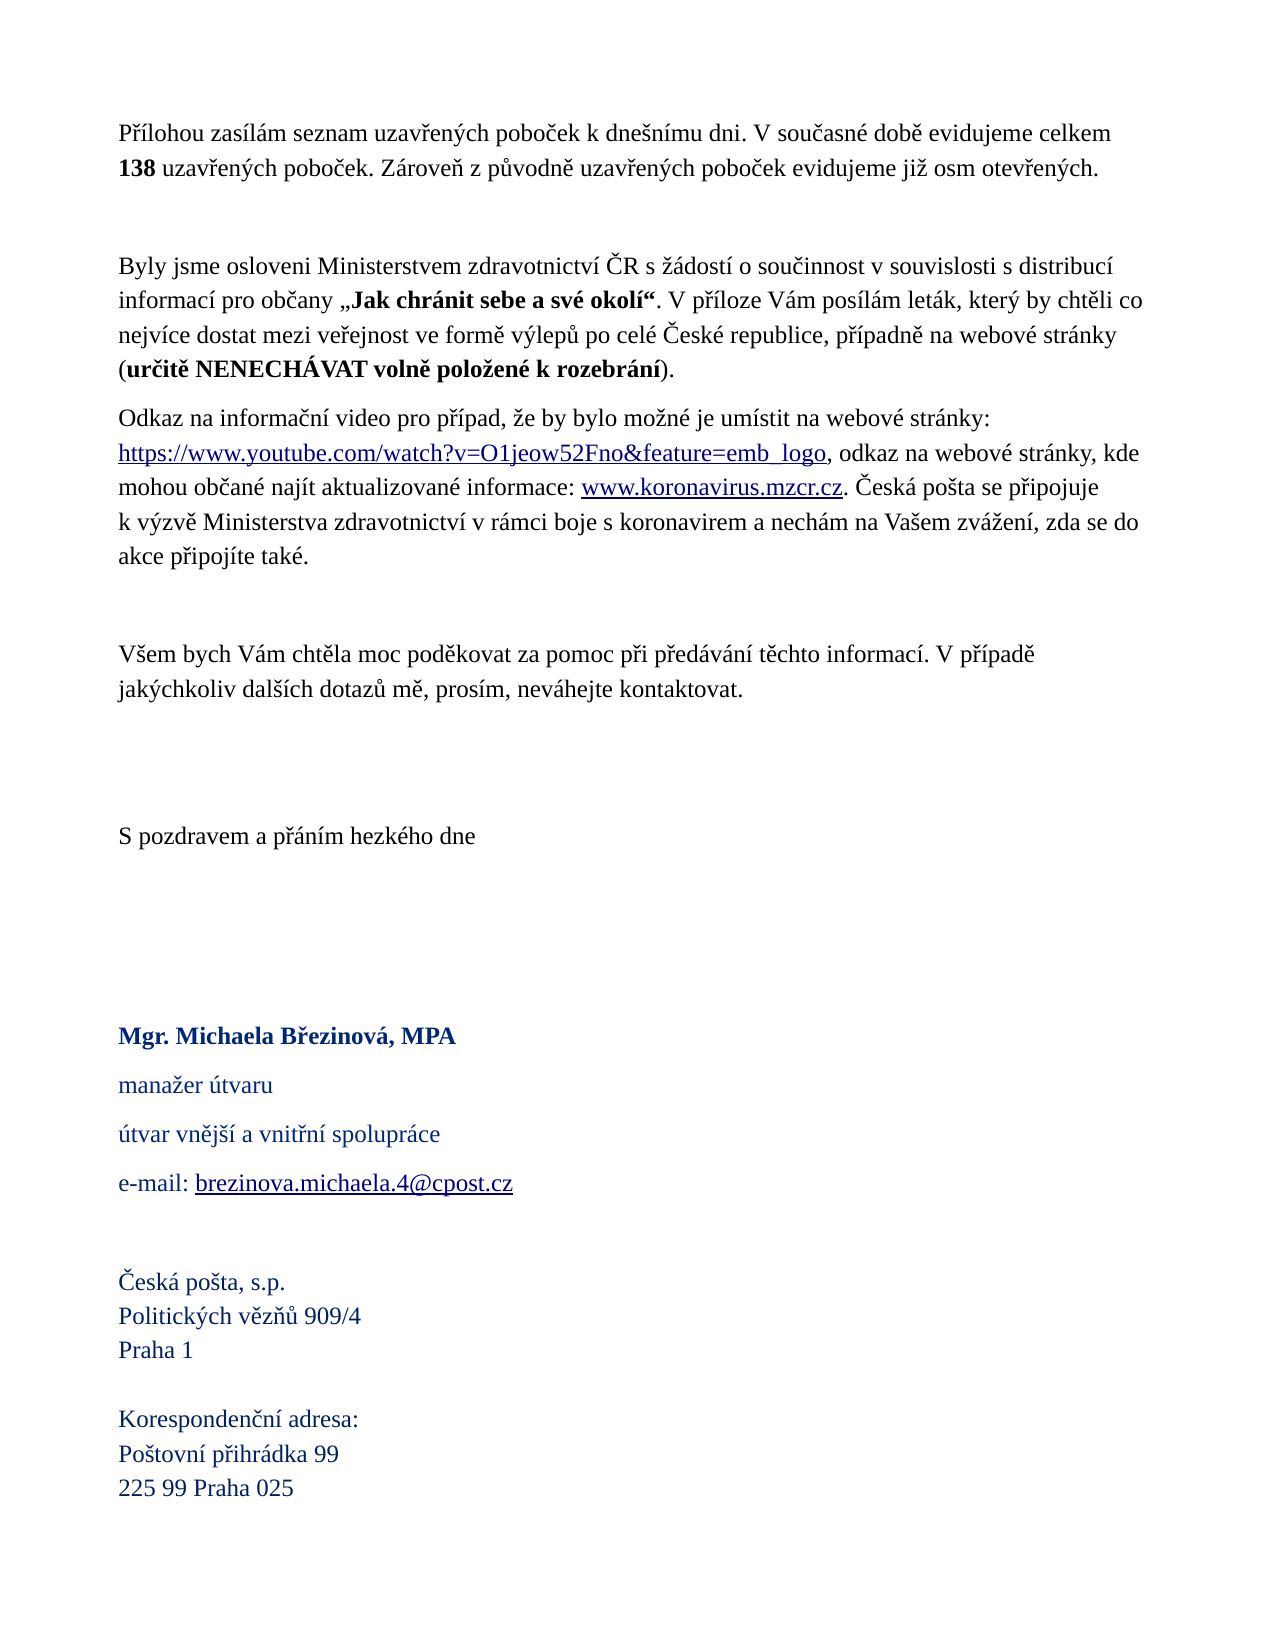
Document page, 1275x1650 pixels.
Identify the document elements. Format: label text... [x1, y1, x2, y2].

text S pozdravem a přáním hezkého dne [118, 821, 1157, 850]
text Přílohou zasílám seznam uzavřených poboček k dnešnímu dni. V současné době evidujeme celkem 138 uzavřených poboček. Zároveň z původně uzavřených poboček evidujeme již osm otevřených. [118, 118, 1157, 181]
text Všem bych Vám chtěla moc poděkovat za pomoc při předávání těchto informací. V případě jakýchkoliv dalších dotazů mě, prosím, neváhejte kontaktovat. [118, 639, 1157, 702]
text Odkaz na informační video pro případ, že by bylo možné je umístit na webové stránky: https://www.youtube.com/watch?v=O1jeow52Fno&feature=emb_logo, odkaz na webové stránky, kde mohou občané najít aktualizované informace: www.koronavirus.mzcr.cz. Česká pošta se připojuje k výzvě Ministerstva zdravotnictví v rámci boje s koronavirem a nechám na Vašem zvážení, zda se do akce připojíte také. [118, 403, 1157, 570]
text Česká pošta, s.p. Politických vězňů 909/4 Praha 1 Korespondenční adresa: Poštovní přihrádka 99 225 99 Praha 025 [118, 1267, 1157, 1502]
text manažer útvaru [118, 1070, 1157, 1099]
text útvar vnější a vnitřní spolupráce [118, 1119, 1157, 1148]
text Byly jsme osloveni Ministerstvem zdravotnictví ČR s žádostí o součinnost v souvislosti s distribucí informací pro občany „Jak chránit sebe a své okolí“. V příloze Vám posílám leták, který by chtěli co nejvíce dostat mezi veřejnost ve formě výlepů po celé České republice, případně na webové stránky (určitě NENECHÁVAT volně položené k rozebrání). [118, 251, 1157, 383]
text Mgr. Michaela Březinová, MPA [118, 1021, 1157, 1050]
text e-mail: brezinova.michaela.4@cpost.cz [118, 1168, 1157, 1197]
